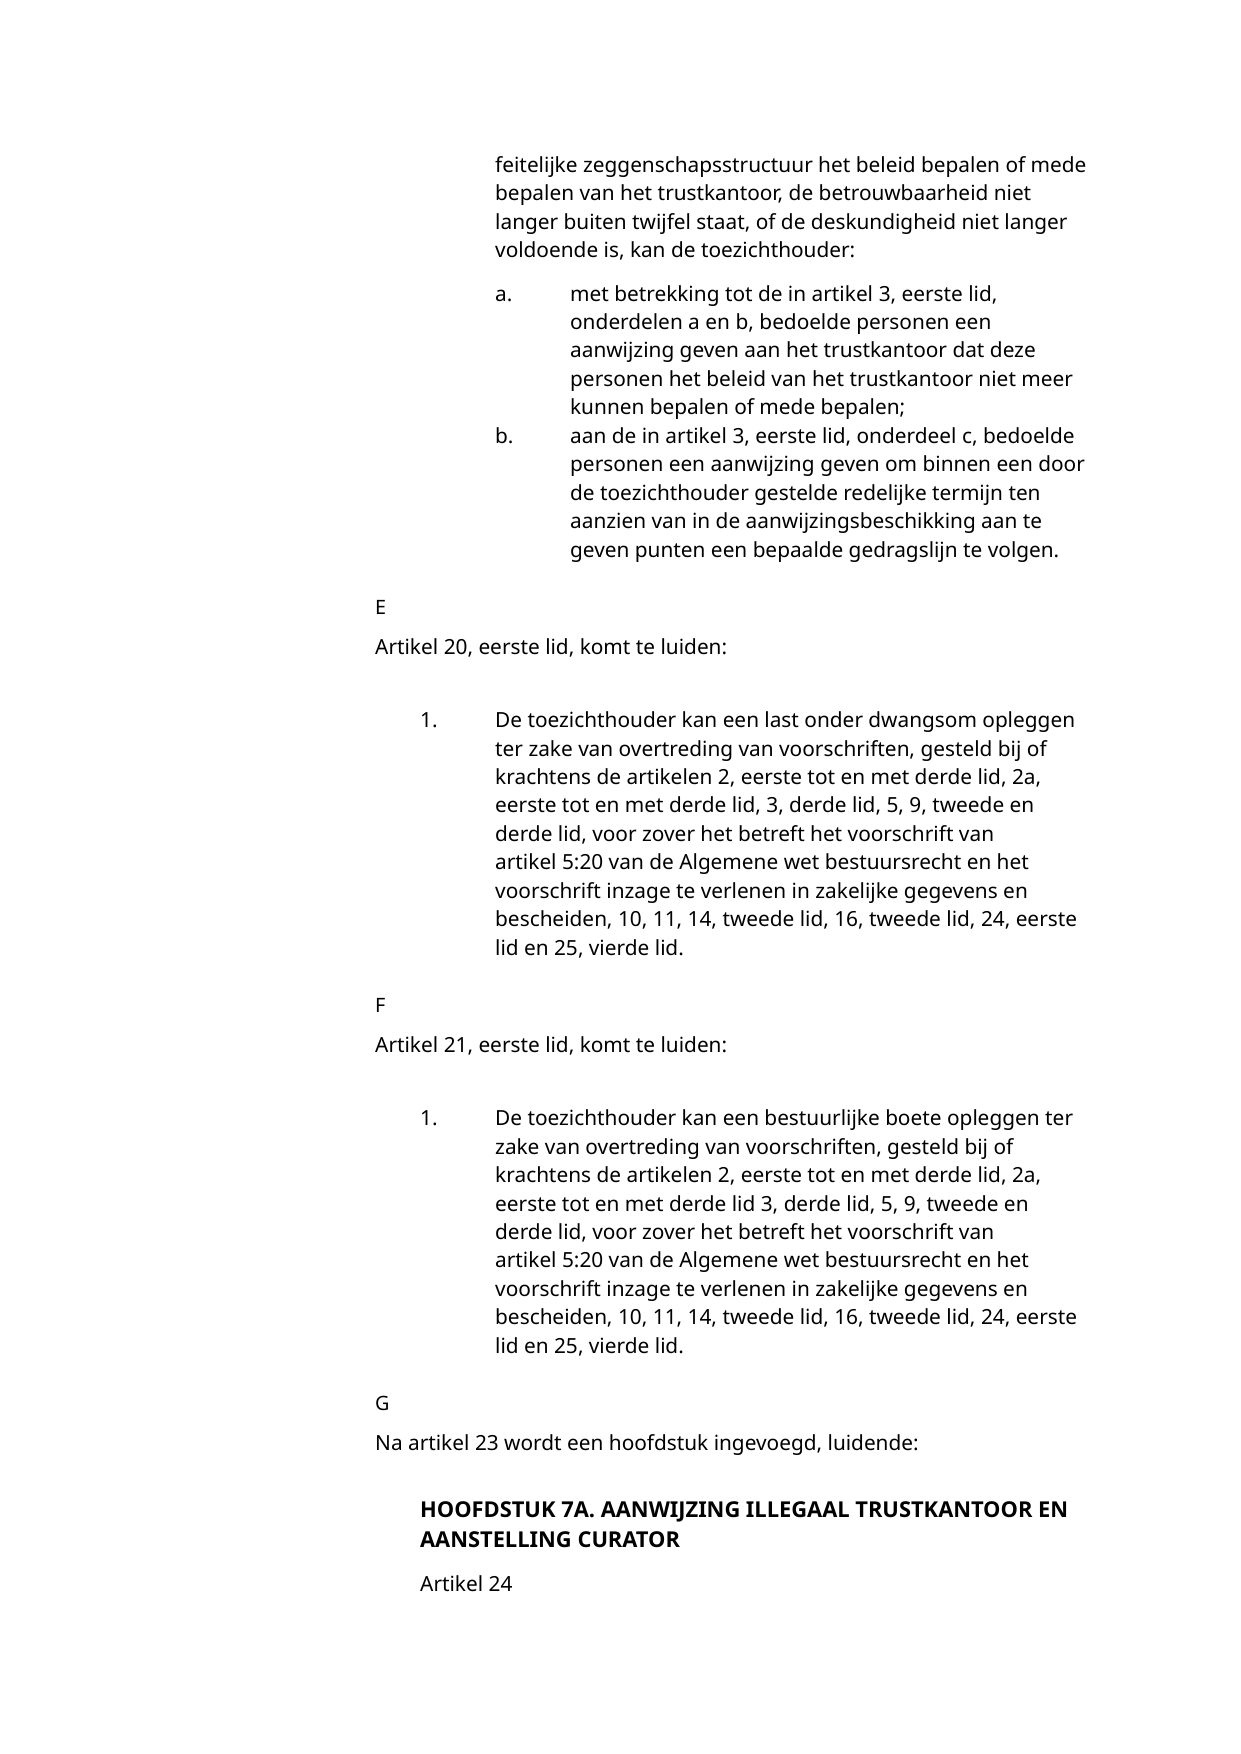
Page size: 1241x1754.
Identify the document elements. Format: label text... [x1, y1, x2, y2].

text Artikel 21, eerste lid, komt te luiden: [375, 1030, 1090, 1058]
text Na artikel 23 wordt een hoofdstuk ingevoegd, luidende: [375, 1428, 1090, 1457]
text G [375, 1389, 1090, 1416]
text F [375, 991, 1090, 1018]
list aan de in artikel 3, eerste lid, onderdeel c, bedoelde personen een aanwijzing geven om binnen een door de toezichthouder gestelde redelijke termijn ten aanzien van in de aanwijzingsbeschikking aan te geven punten een bepaalde gedragslijn te volgen. [495, 421, 1090, 563]
subtitle HOOFDSTUK 7A. AANWIJZING ILLEGAAL TRUSTKANTOOR EN AANSTELLING CURATOR [420, 1494, 1090, 1554]
list feitelijke zeggenschapsstructuur het beleid bepalen of mede bepalen van het trustkantoor, de betrouwbaarheid niet langer buiten twijfel staat, of de deskundigheid niet langer voldoende is, kan de toezichthouder: [420, 150, 1090, 264]
text Artikel 20, eerste lid, komt te luiden: [375, 632, 1090, 660]
list met betrekking tot de in artikel 3, eerste lid, onderdelen a en b, bedoelde personen een aanwijzing geven aan het trustkantoor dat deze personen het beleid van het trustkantoor niet meer kunnen bepalen of mede bepalen; [495, 279, 1090, 421]
subtitle Artikel 24 [420, 1569, 1090, 1597]
list De toezichthouder kan een last onder dwangsom opleggen ter zake van overtreding van voorschriften, gesteld bij of krachtens de artikelen 2, eerste tot en met derde lid, 2a, eerste tot en met derde lid, 3, derde lid, 5, 9, tweede en derde lid, voor zover het betreft het voorschrift van artikel 5:20 van de Algemene wet bestuursrecht en het voorschrift inzage te verlenen in zakelijke gegevens en bescheiden, 10, 11, 14, tweede lid, 16, tweede lid, 24, eerste lid en 25, vierde lid. [420, 705, 1090, 961]
list De toezichthouder kan een bestuurlijke boete opleggen ter zake van overtreding van voorschriften, gesteld bij of krachtens de artikelen 2, eerste tot en met derde lid, 2a, eerste tot en met derde lid 3, derde lid, 5, 9, tweede en derde lid, voor zover het betreft het voorschrift van artikel 5:20 van de Algemene wet bestuursrecht en het voorschrift inzage te verlenen in zakelijke gegevens en bescheiden, 10, 11, 14, tweede lid, 16, tweede lid, 24, eerste lid en 25, vierde lid. [420, 1103, 1090, 1359]
text E [375, 593, 1090, 620]
